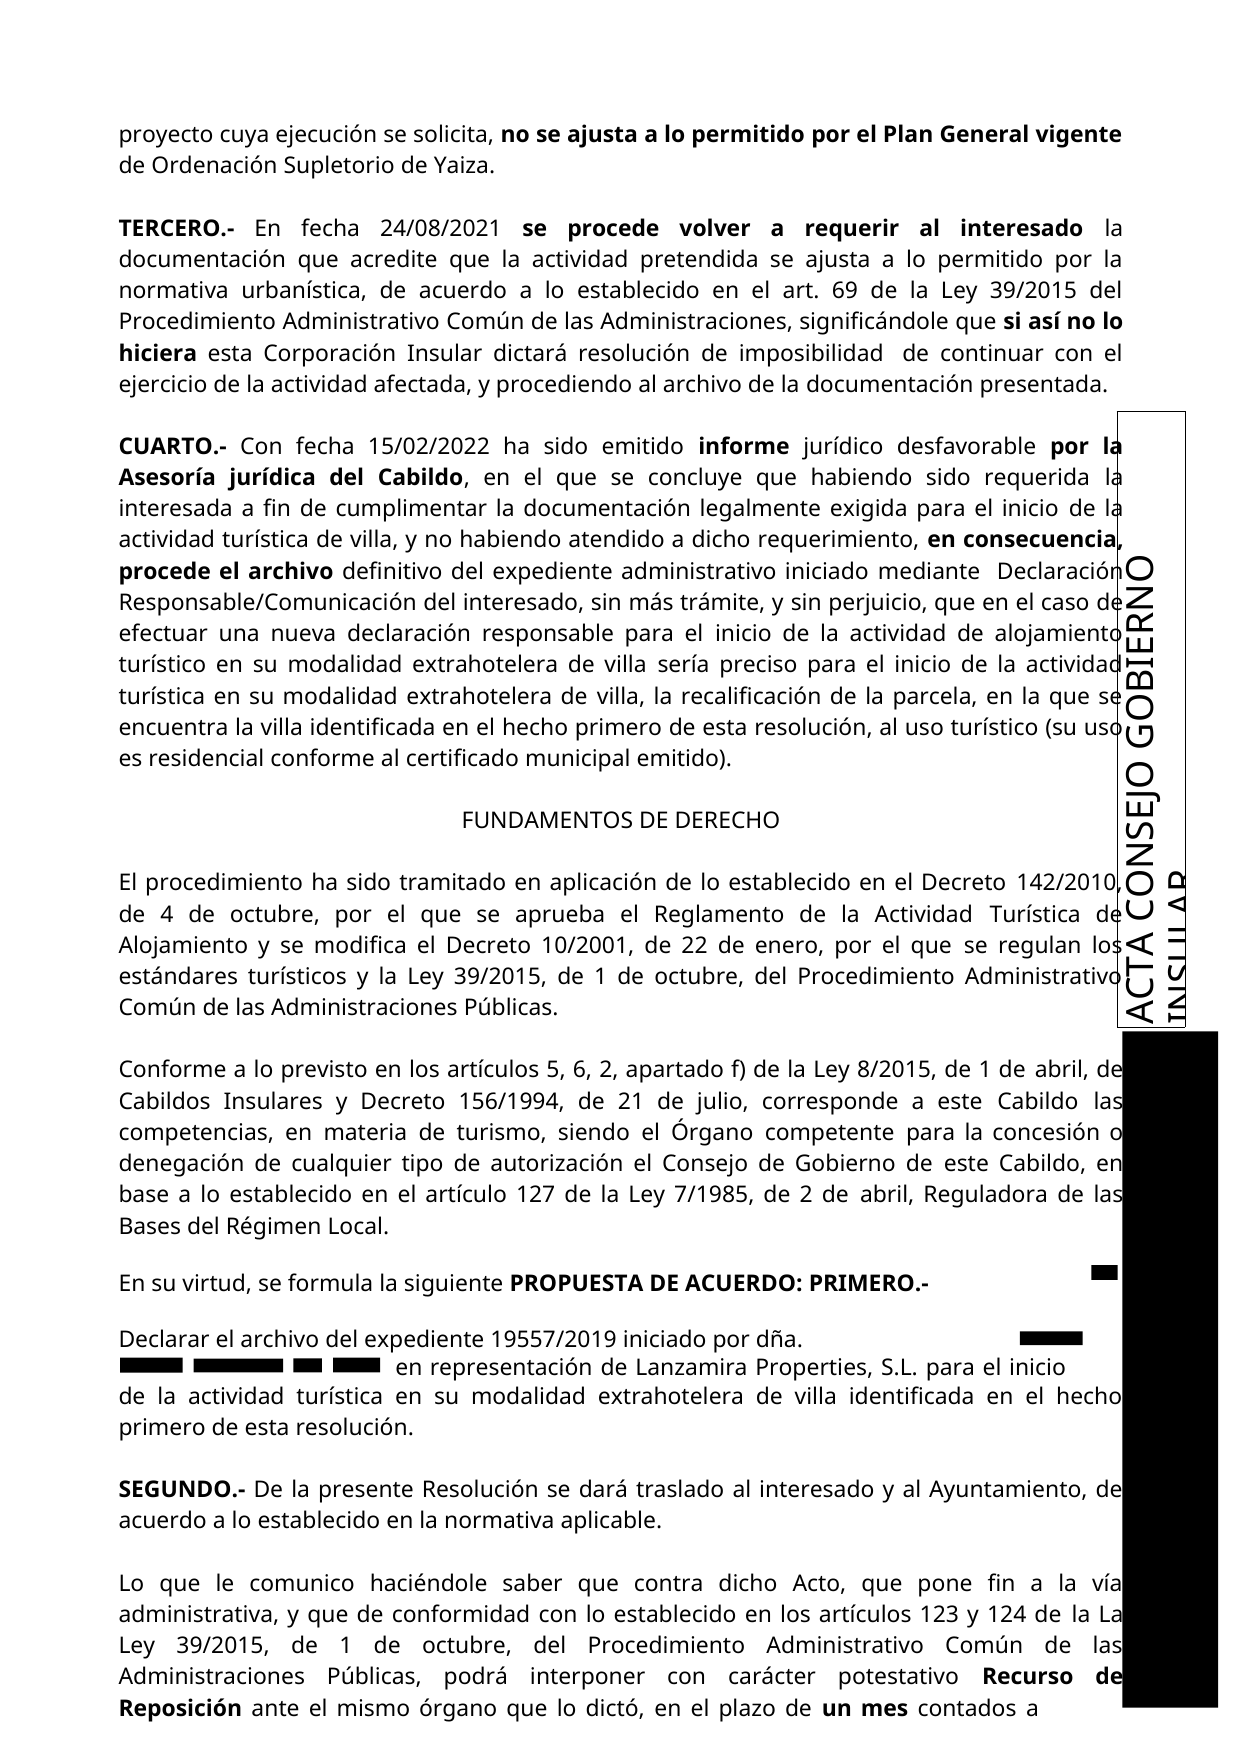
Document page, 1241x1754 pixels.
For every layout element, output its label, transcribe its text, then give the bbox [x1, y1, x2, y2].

text de la actividad turística en su modalidad extrahotelera de villa identificada en el hecho primero de esta resolución. [118, 1380, 1123, 1442]
text en representación de Lanzamira Properties, S.L. para el inicio [395, 1358, 1136, 1380]
text Lo que le comunico haciéndole saber que contra dicho Acto, que pone fin a la vía administrativa, y que de conformidad con lo establecido en los artículos 123 y 124 de la La Ley 39/2015, de 1 de octubre, del Procedimiento Administrativo Común de las Administraciones Públicas, podrá interponer con carácter potestativo Recurso de Reposición ante el mismo órgano que lo dictó, en el plazo de un mes contados a [118, 1567, 1123, 1723]
text Conforme a lo previsto en los artículos 5, 6, 2, apartado f) de la Ley 8/2015, de 1 de abril, de Cabildos Insulares y Decreto 156/1994, de 21 de julio, corresponde a este Cabildo las competencias, en materia de turismo, siendo el Órgano competente para la concesión o denegación de cualquier tipo de autorización el Consejo de Gobierno de este Cabildo, en base a lo establecido en el artículo 127 de la Ley 7/1985, de 2 de abril, Reguladora de las Bases del Régimen Local. [118, 1053, 1123, 1241]
text proyecto cuya ejecución se solicita, no se ajusta a lo permitido por el Plan General vigente de Ordenación Supletorio de Yaiza. [118, 118, 1123, 181]
text TERCERO.- En fecha 24/08/2021 se procede volver a requerir al interesado la documentación que acredite que la actividad pretendida se ajusta a lo permitido por la normativa urbanística, de acuerdo a lo establecido en el art. 69 de la Ley 39/2015 del Procedimiento Administrativo Común de las Administraciones, significándole que si así no lo hiciera esta Corporación Insular dictará resolución de imposibilidad de continuar con el ejercicio de la actividad afectada, y procediendo al archivo de la documentación presentada. [118, 211, 1123, 399]
text SEGUNDO.- De la presente Resolución se dará traslado al interesado y al Ayuntamiento, de acuerdo a lo establecido en la normativa aplicable. [118, 1473, 1123, 1536]
text El procedimiento ha sido tramitado en aplicación de lo establecido en el Decreto 142/2010, de 4 de octubre, por el que se aprueba el Reglamento de la Actividad Turística de Alojamiento y se modifica el Decreto 10/2001, de 22 de enero, por el que se regulan los estándares turísticos y la Ley 39/2015, de 1 de octubre, del Procedimiento Administrativo Común de las Administraciones Públicas. [118, 866, 1123, 1022]
text CUARTO.- Con fecha 15/02/2022 ha sido emitido informe jurídico desfavorable por la Asesoría jurídica del Cabildo, en el que se concluye que habiendo sido requerida la interesada a fin de cumplimentar la documentación legalmente exigida para el inicio de la actividad turística de villa, y no habiendo atendido a dicho requerimiento, en consecuencia, procede el archivo definitivo del expediente administrativo iniciado mediante Declaración Responsable/Comunicación del interesado, sin más trámite, y sin perjuicio, que en el caso de efectuar una nueva declaración responsable para el inicio de la actividad de alojamiento turístico en su modalidad extrahotelera de villa sería preciso para el inicio de la actividad turística en su modalidad extrahotelera de villa, la recalificación de la parcela, en la que se encuentra la villa identificada en el hecho primero de esta resolución, al uso turístico (su uso es residencial conforme al certificado municipal emitido). [118, 430, 1123, 773]
text En su virtud, se formula la siguiente PROPUESTA DE ACUERDO: PRIMERO.- Declarar el archivo del expediente 19557/2019 iniciado por dña. [118, 1247, 1011, 1358]
text ACTA CONSEJO GOBIERNO INSULAR [1118, 414, 1183, 1027]
text FUNDAMENTOS DE DERECHO [116, 804, 1125, 835]
